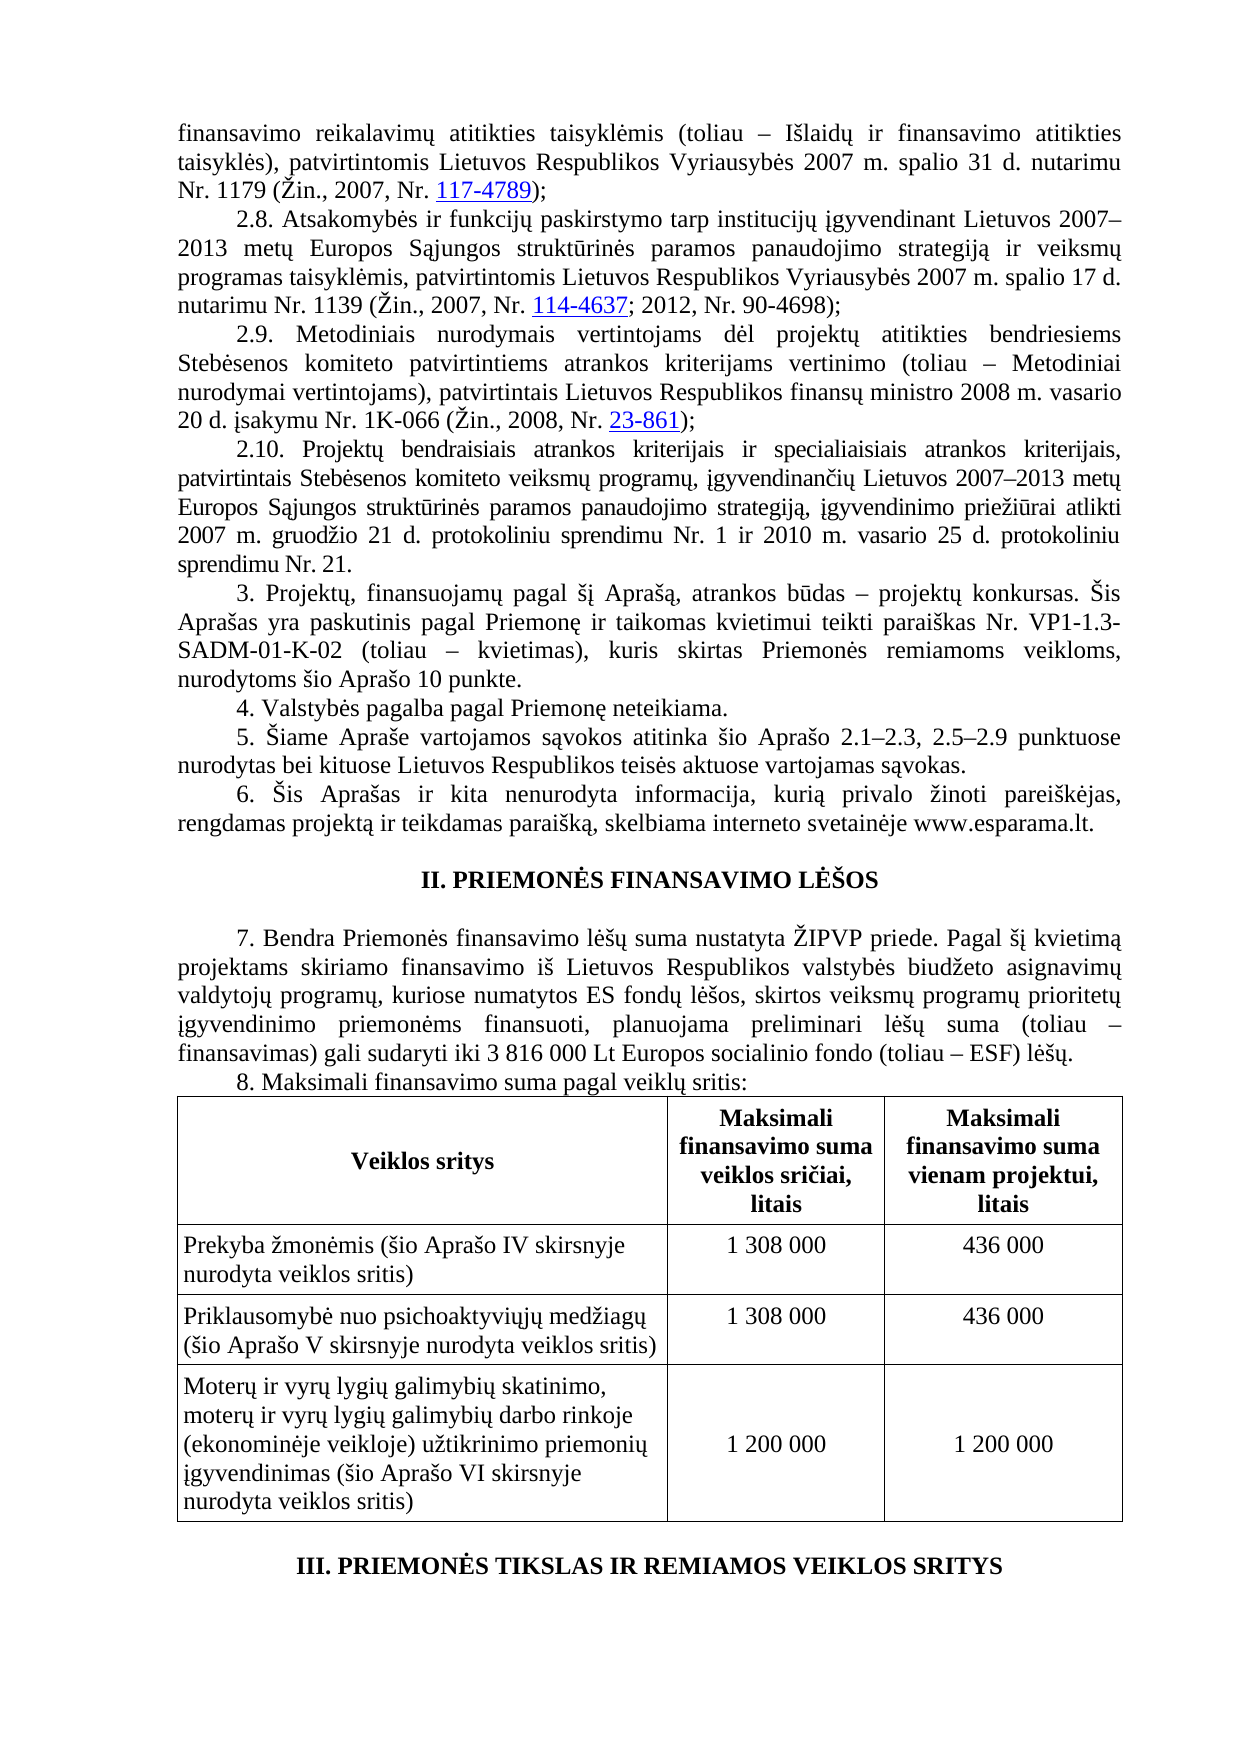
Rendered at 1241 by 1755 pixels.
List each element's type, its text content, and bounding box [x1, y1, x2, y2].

table_cell Priklausomybė nuo psichoaktyviųjų medžiagų (šio Aprašo V skirsnyje nurodyta veiklos sritis) [178, 1295, 667, 1364]
table_header Maksimali finansavimo suma veiklos sričiai, litais [668, 1097, 884, 1223]
text 2.8. Atsakomybės ir funkcijų paskirstymo tarp institucijų įgyvendinant Lietuvos 2007–2013 metų Europos Sąjungos struktūrinės paramos panaudojimo strategiją ir veiksmų programas taisyklėmis, patvirtintomis Lietuvos Respublikos Vyriausybės 2007 m. spalio 17 d. nutarimu Nr. 1139 (Žin., 2007, Nr. 114-4637; 2012, Nr. 90-4698); [177, 204, 1122, 319]
text 2.10. Projektų bendraisiais atrankos kriterijais ir specialiaisiais atrankos kriterijais, patvirtintais Stebėsenos komiteto veiksmų programų, įgyvendinančių Lietuvos 2007–2013 metų Europos Sąjungos struktūrinės paramos panaudojimo strategiją, įgyvendinimo priežiūrai atlikti 2007 m. gruodžio 21 d. protokoliniu sprendimu Nr. 1 ir 2010 m. vasario 25 d. protokoliniu sprendimu Nr. 21. [177, 434, 1122, 578]
table_cell 1 200 000 [885, 1365, 1122, 1521]
table_cell 1 308 000 [668, 1225, 884, 1294]
table_cell Moterų ir vyrų lygių galimybių skatinimo, moterų ir vyrų lygių galimybių darbo rinkoje (ekonominėje veikloje) užtikrinimo priemonių įgyvendinimas (šio Aprašo VI skirsnyje nurodyta veiklos sritis) [178, 1365, 667, 1521]
text 6. Šis Aprašas ir kita nenurodyta informacija, kurią privalo žinoti pareiškėjas, rengdamas projektą ir teikdamas paraišką, skelbiama interneto svetainėje www.esparama.lt. [177, 779, 1122, 837]
table_header Maksimali finansavimo suma vienam projektui, litais [885, 1097, 1122, 1223]
text 3. Projektų, finansuojamų pagal šį Aprašą, atrankos būdas – projektų konkursas. Šis Aprašas yra paskutinis pagal Priemonę ir taikomas kvietimui teikti paraiškas Nr. VP1-1.3-SADM-01-K-02 (toliau – kvietimas), kuris skirtas Priemonės remiamoms veikloms, nurodytoms šio Aprašo 10 punkte. [177, 578, 1122, 693]
text 4. Valstybės pagalba pagal Priemonę neteikiama. [177, 693, 1122, 722]
text III. PRIEMONĖS TIKSLAS IR REMIAMOS VEIKLOS SRITYS [177, 1551, 1122, 1579]
table_cell 1 200 000 [668, 1365, 884, 1521]
text 8. Maksimali finansavimo suma pagal veiklų sritis: [177, 1067, 1122, 1096]
table_cell 436 000 [885, 1225, 1122, 1294]
text finansavimo reikalavimų atitikties taisyklėmis (toliau – Išlaidų ir finansavimo atitikties taisyklės), patvirtintomis Lietuvos Respublikos Vyriausybės 2007 m. spalio 31 d. nutarimu Nr. 1179 (Žin., 2007, Nr. 117-4789); [177, 118, 1122, 204]
text 7. Bendra Priemonės finansavimo lėšų suma nustatyta ŽIPVP priede. Pagal šį kvietimą projektams skiriamo finansavimo iš Lietuvos Respublikos valstybės biudžeto asignavimų valdytojų programų, kuriose numatytos ES fondų lėšos, skirtos veiksmų programų prioritetų įgyvendinimo priemonėms finansuoti, planuojama preliminari lėšų suma (toliau – finansavimas) gali sudaryti iki 3 816 000 Lt Europos socialinio fondo (toliau – ESF) lėšų. [177, 923, 1122, 1067]
table_header Veiklos sritys [178, 1097, 667, 1223]
text 2.9. Metodiniais nurodymais vertintojams dėl projektų atitikties bendriesiems Stebėsenos komiteto patvirtintiems atrankos kriterijams vertinimo (toliau – Metodiniai nurodymai vertintojams), patvirtintais Lietuvos Respublikos finansų ministro 2008 m. vasario 20 d. įsakymu Nr. 1K-066 (Žin., 2008, Nr. 23-861); [177, 319, 1122, 434]
table_cell 1 308 000 [668, 1295, 884, 1364]
text 5. Šiame Apraše vartojamos sąvokos atitinka šio Aprašo 2.1–2.3, 2.5–2.9 punktuose nurodytas bei kituose Lietuvos Respublikos teisės aktuose vartojamas sąvokas. [177, 722, 1122, 779]
table_cell Prekyba žmonėmis (šio Aprašo IV skirsnyje nurodyta veiklos sritis) [178, 1225, 667, 1294]
table_cell 436 000 [885, 1295, 1122, 1364]
text II. PRIEMONĖS FINANSAVIMO LĖŠOS [177, 866, 1122, 894]
